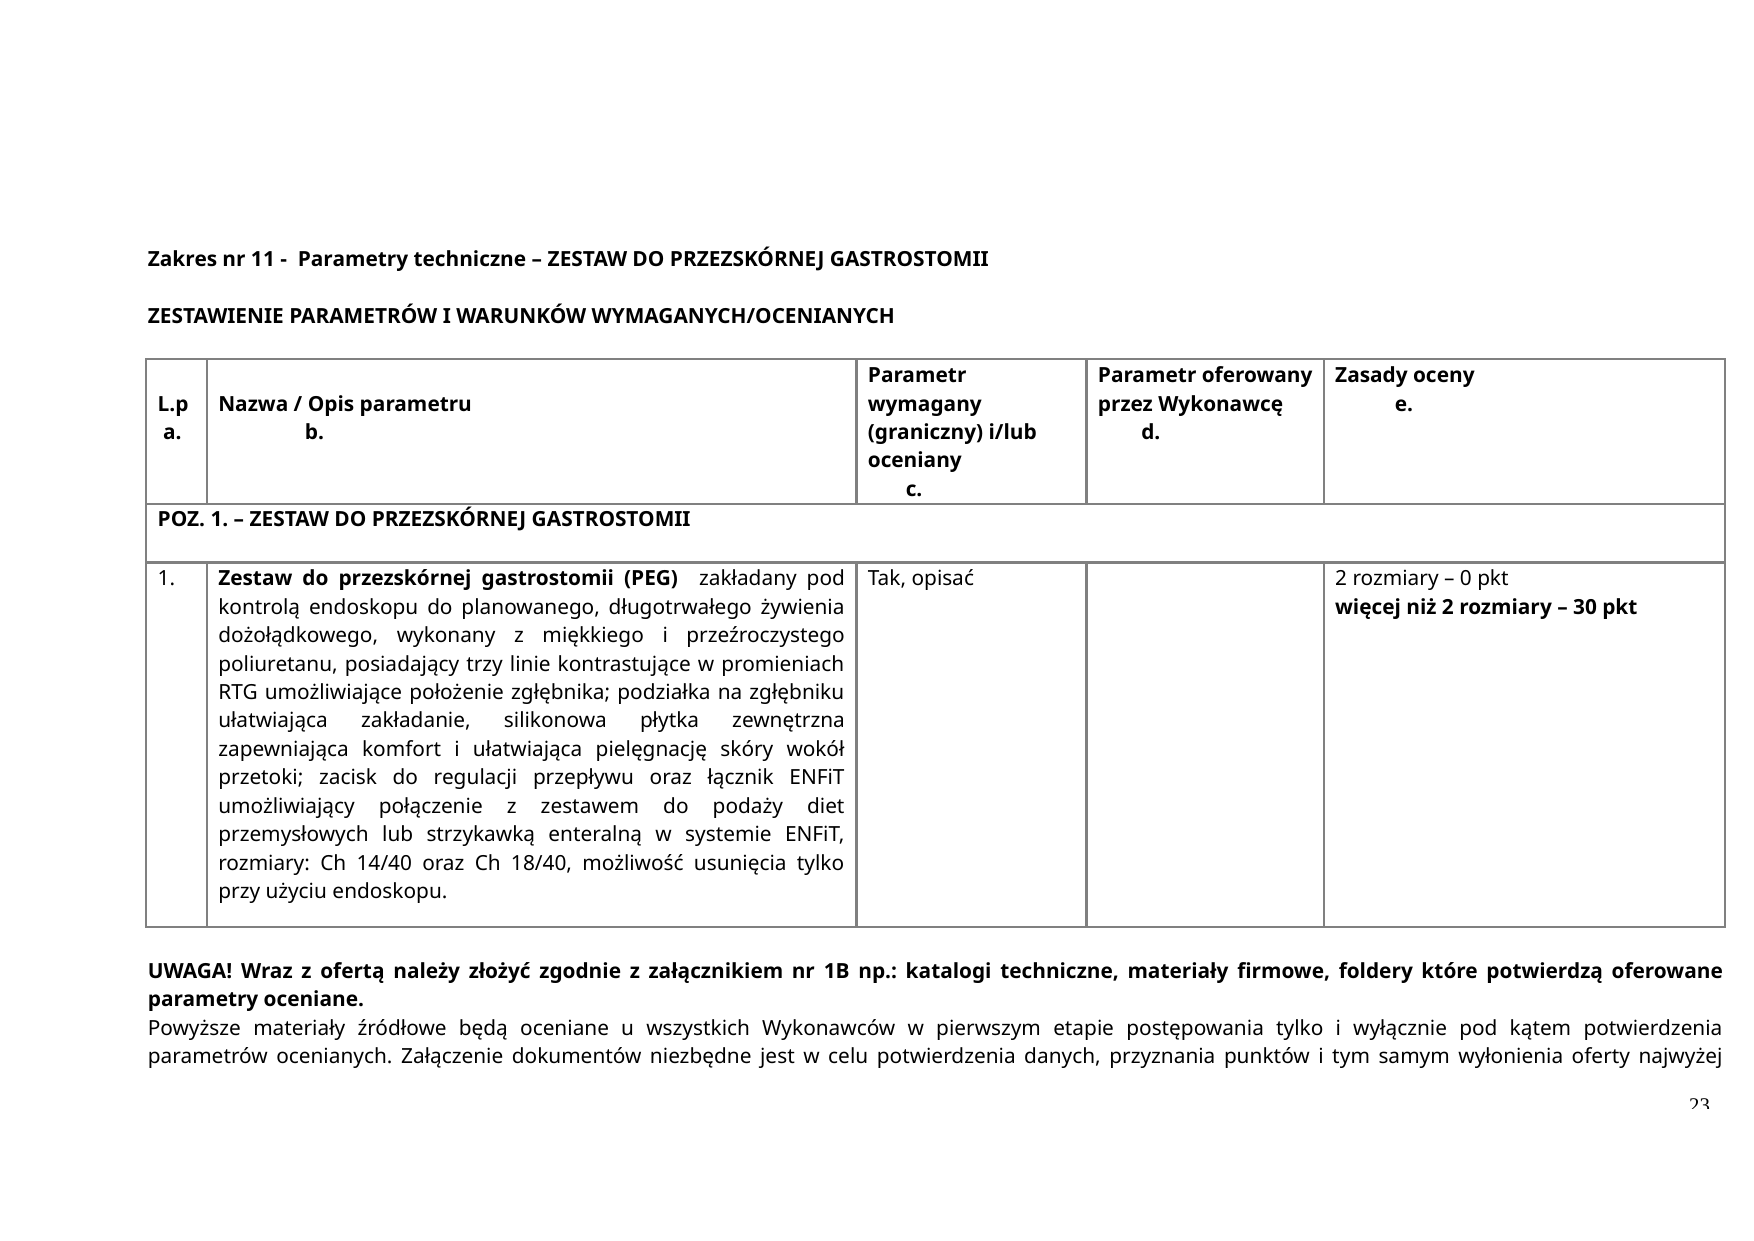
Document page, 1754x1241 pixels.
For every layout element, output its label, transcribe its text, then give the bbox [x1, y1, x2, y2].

text Powyższe materiały źródłowe będą oceniane u wszystkich Wykonawców w pierwszym etapie postępowania tylko i wyłącznie pod kątem potwierdzenia parametrów ocenianych. Załączenie dokumentów niezbędne jest w celu potwierdzenia danych, przyznania punktów i tym samym wyłonienia oferty najwyżej [148, 1013, 1724, 1070]
text ZESTAWIENIE PARAMETRÓW I WARUNKÓW WYMAGANYCH/OCENIANYCH [148, 301, 1724, 330]
table_header Zasady oceny e. [1325, 360, 1724, 502]
table_cell 2 rozmiary – 0 pkt więcej niż 2 rozmiary – 30 pkt [1325, 564, 1724, 926]
table_header Nazwa / Opis parametru b. [208, 360, 855, 502]
table_header Parametr wymagany (graniczny) i/lub oceniany c. [858, 360, 1085, 502]
table_cell [147, 533, 1724, 561]
table_cell 1. [147, 564, 206, 926]
table_cell Tak, opisać [858, 564, 1085, 926]
table_cell Zestaw do przezskórnej gastrostomii (PEG) zakładany pod kontrolą endoskopu do planowanego, długotrwałego żywienia dożołądkowego, wykonany z miękkiego i przeźroczystego poliuretanu, posiadający trzy linie kontrastujące w promieniach RTG umożliwiające położenie zgłębnika; podziałka na zgłębniku ułatwiająca zakładanie, silikonowa płytka zewnętrzna zapewniająca komfort i ułatwiająca pielęgnację skóry wokół przetoki; zacisk do regulacji przepływu oraz łącznik ENFiT umożliwiający połączenie z zestawem do podaży diet przemysłowych lub strzykawką enteralną w systemie ENFiT, rozmiary: Ch 14/40 oraz Ch 18/40, możliwość usunięcia tylko przy użyciu endoskopu. [208, 564, 855, 926]
table_cell [1088, 564, 1323, 926]
text UWAGA! Wraz z ofertą należy złożyć zgodnie z załącznikiem nr 1B np.: katalogi techniczne, materiały firmowe, foldery które potwierdzą oferowane parametry oceniane. [148, 956, 1724, 1013]
text Zakres nr 11 - Parametry techniczne – ZESTAW DO PRZEZSKÓRNEJ GASTROSTOMII [148, 244, 1724, 273]
table_header Parametr oferowany przez Wykonawcę d. [1088, 360, 1323, 502]
table_header L.p a. [147, 360, 206, 502]
table_cell POZ. 1. – ZESTAW DO PRZEZSKÓRNEJ GASTROSTOMII [147, 505, 1724, 533]
